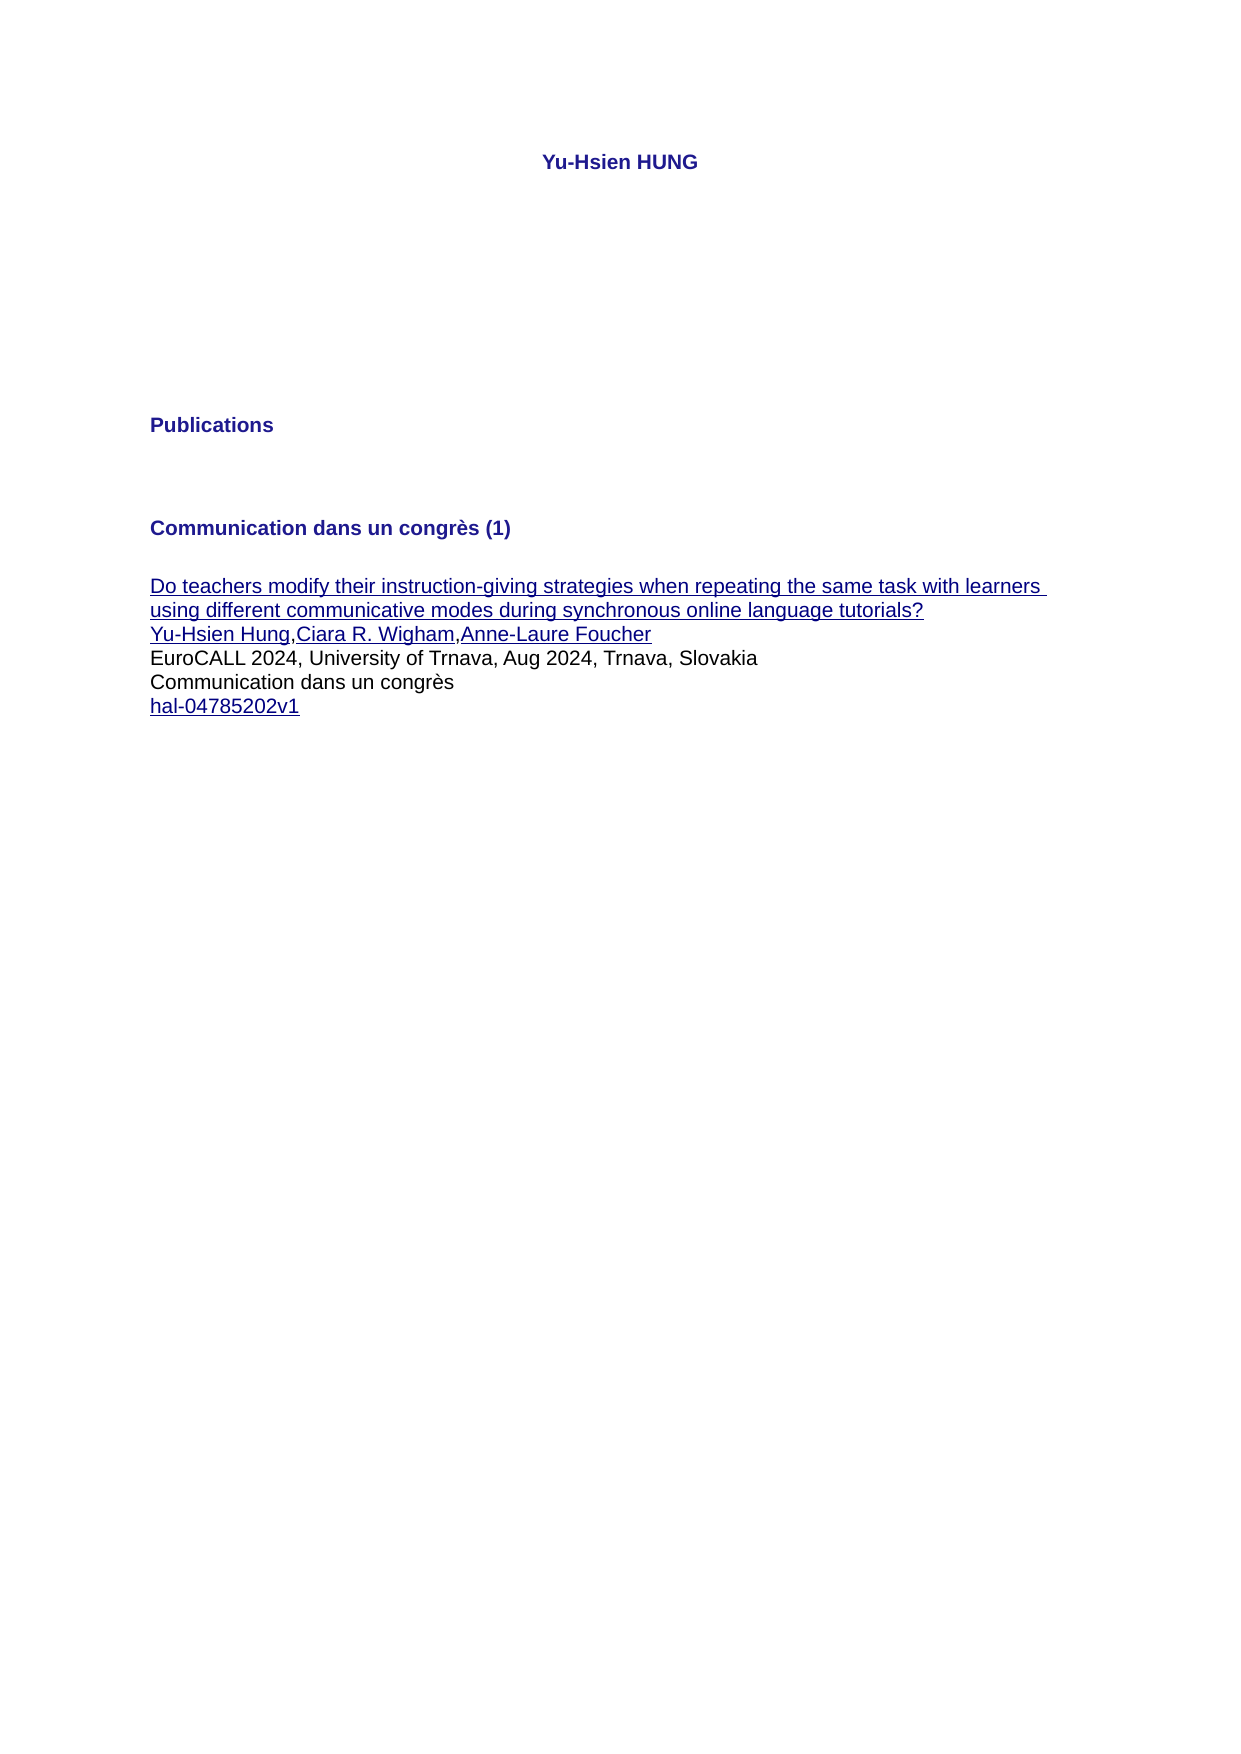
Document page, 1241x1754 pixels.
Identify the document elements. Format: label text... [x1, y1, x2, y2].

subtitle Publications [150, 412, 1090, 436]
subtitle Yu-Hsien HUNG [150, 150, 1090, 174]
table_header Do teachers modify their instruction-giving strategies when repeating the same task with learners using different communicative modes during synchronous online language tutorials? Yu-Hsien Hung,Ciara R. Wigham,Anne-Laure Foucher EuroCALL 2024, University of Trnava, Aug 2024, Trnava, Slovakia Communication dans un congrès hal-04785202v1 [150, 574, 1090, 718]
subtitle Communication dans un congrès (1) [150, 516, 1090, 539]
